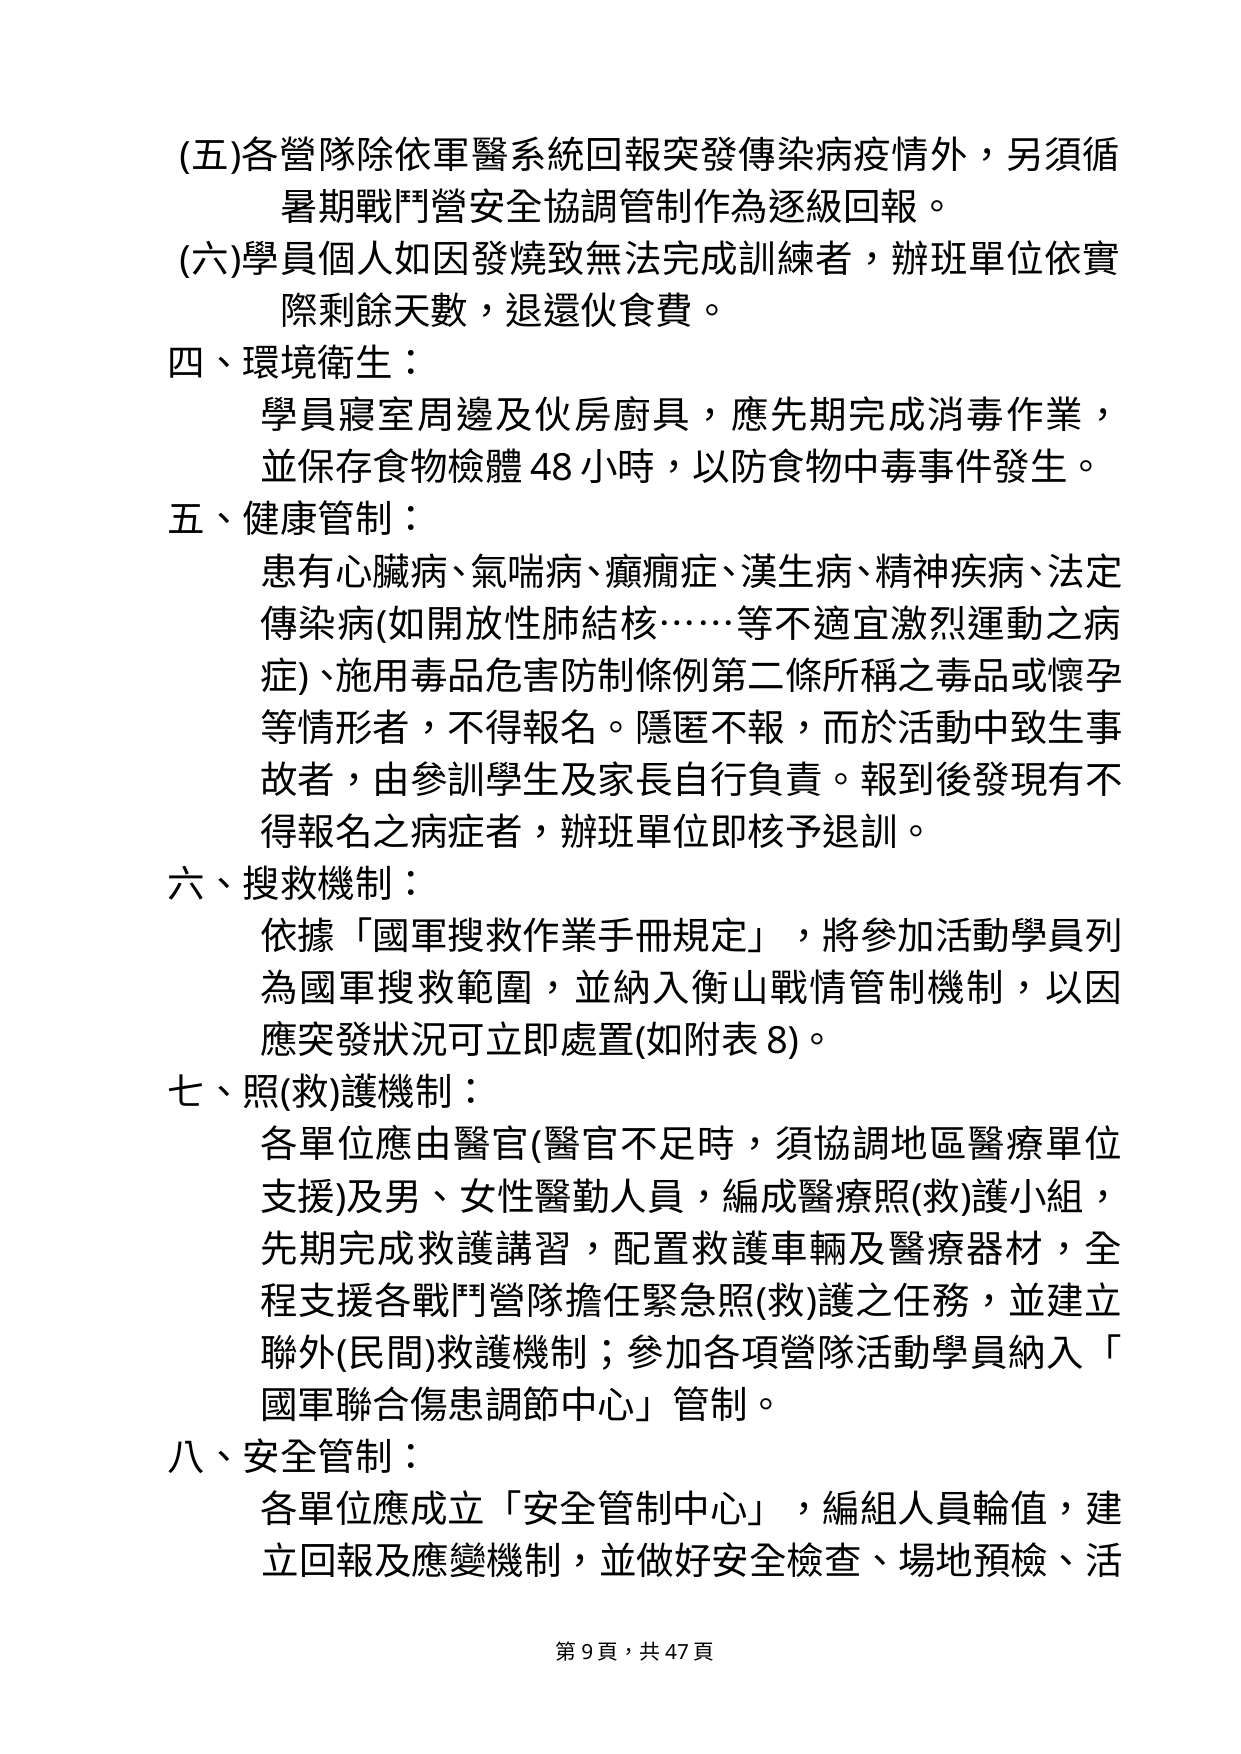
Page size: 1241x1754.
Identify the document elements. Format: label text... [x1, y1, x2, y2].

text 七、照(救)護機制： [148, 1064, 1122, 1116]
text 四、環境衛生： [148, 335, 1122, 387]
text 各單位應成立「安全管制中心」，編組人員輪值，建立回報及應變機制，並做好安全檢查、場地預檢、活 [260, 1481, 1122, 1585]
text (五)各營隊除依軍醫系統回報突發傳染病疫情外，另須循暑期戰鬥營安全協調管制作為逐級回報。 [148, 127, 1122, 231]
text 依據「國軍搜救作業手冊規定」，將參加活動學員列為國軍搜救範圍，並納入衡山戰情管制機制，以因應突發狀況可立即處置(如附表8)。 [260, 908, 1122, 1064]
text 學員寢室周邊及伙房廚具，應先期完成消毒作業，並保存食物檢體48小時，以防食物中毒事件發生。 [260, 387, 1122, 491]
text 六、搜救機制： [148, 856, 1122, 908]
text (六)學員個人如因發燒致無法完成訓練者，辦班單位依實際剩餘天數，退還伙食費。 [148, 231, 1122, 335]
text 患有心臟病、氣喘病、癲癇症、漢生病、精神疾病、法定傳染病(如開放性肺結核……等不適宜激烈運動之病症)、施用毒品危害防制條例第二條所稱之毒品或懷孕等情形者，不得報名。隱匿不報，而於活動中致生事故者，由參訓學生及家長自行負責。報到後發現有不得報名之病症者，辦班單位即核予退訓。 [260, 543, 1122, 856]
text 五、健康管制： [148, 491, 1122, 543]
text 各單位應由醫官(醫官不足時，須協調地區醫療單位支援)及男、女性醫勤人員，編成醫療照(救)護小組，先期完成救護講習，配置救護車輛及醫療器材，全程支援各戰鬥營隊擔任緊急照(救)護之任務，並建立聯外(民間)救護機制；參加各項營隊活動學員納入「國軍聯合傷患調節中心」管制。 [260, 1116, 1122, 1429]
text 八、安全管制： [148, 1429, 1122, 1481]
